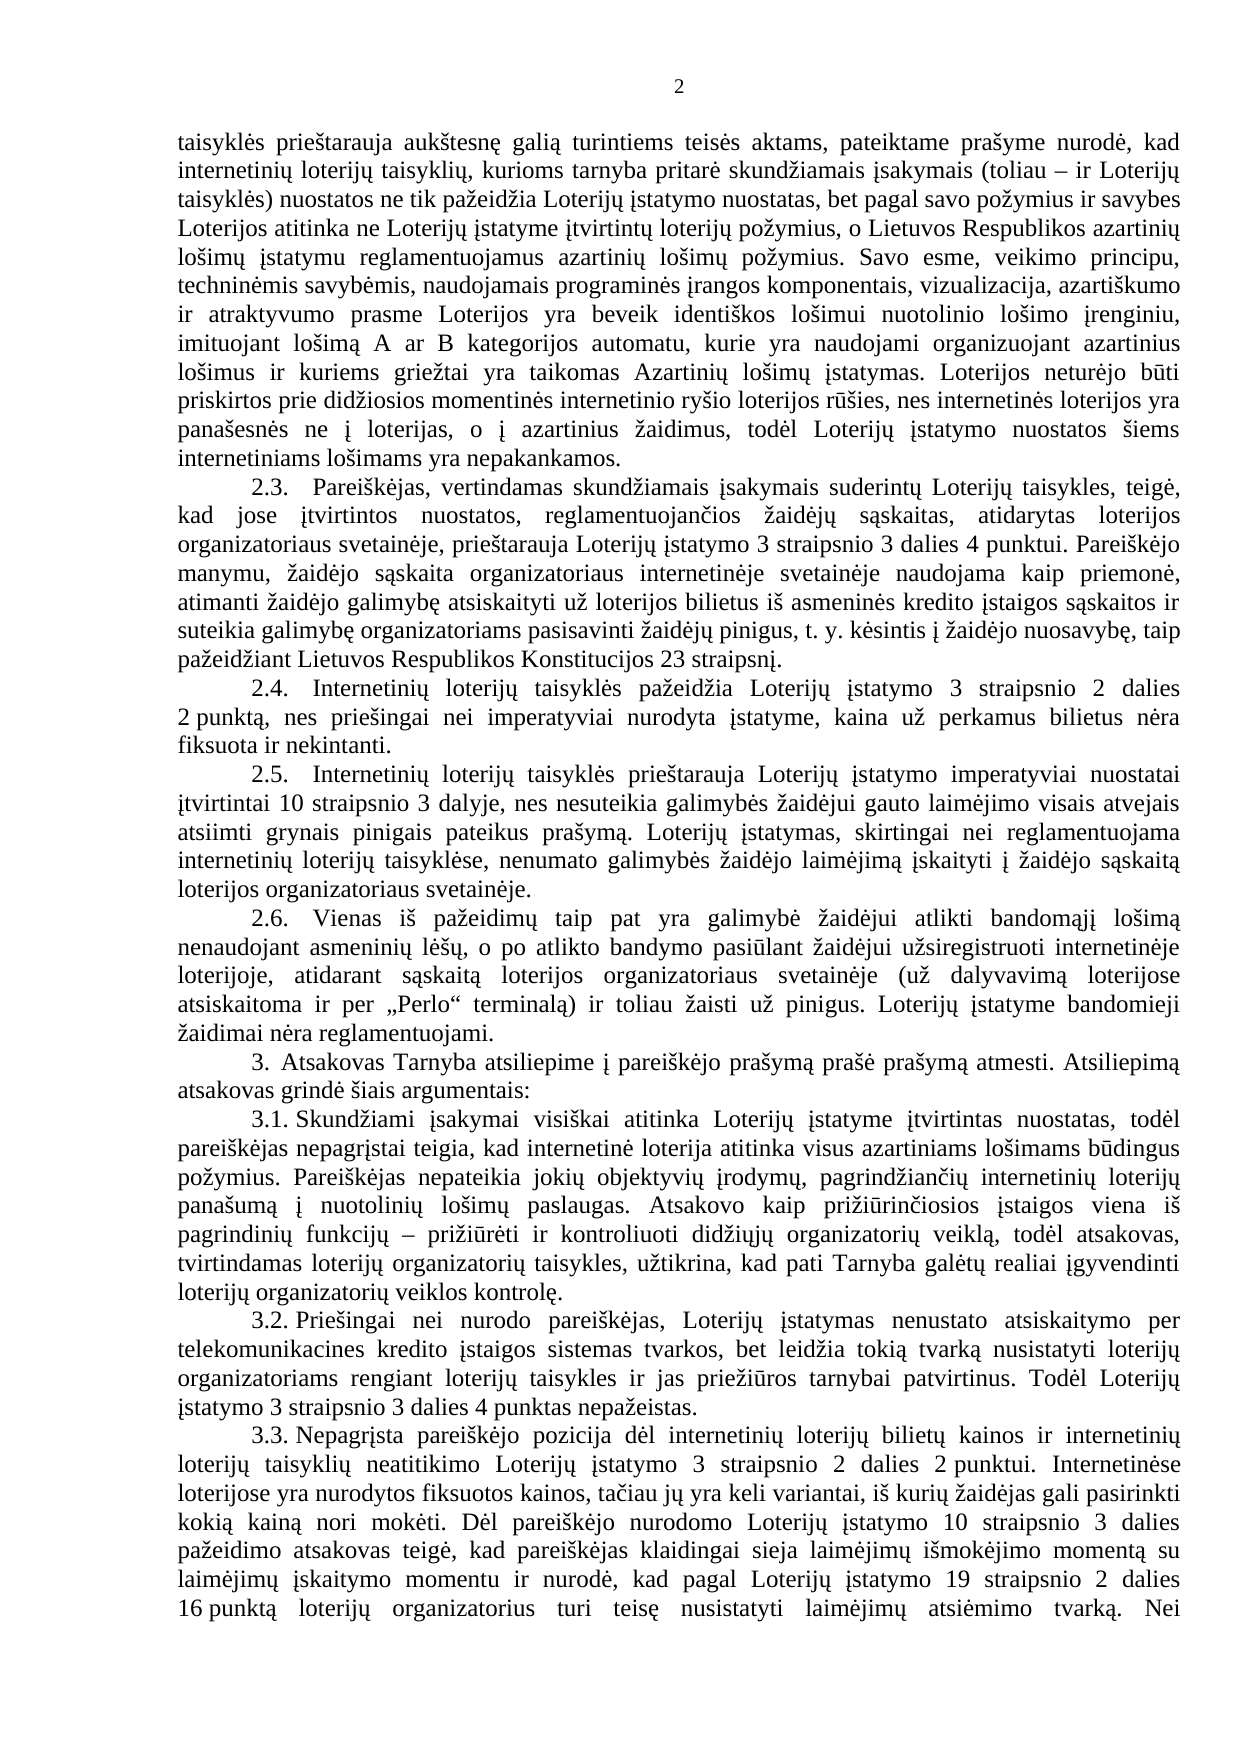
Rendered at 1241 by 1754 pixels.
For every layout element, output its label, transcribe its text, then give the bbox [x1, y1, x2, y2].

text 2.6. Vienas iš pažeidimų taip pat yra galimybė žaidėjui atlikti bandomąjį lošimą nenaudojant asmeninių lėšų, o po atlikto bandymo pasiūlant žaidėjui užsiregistruoti internetinėje loterijoje, atidarant sąskaitą loterijos organizatoriaus svetainėje (už dalyvavimą loterijose atsiskaitoma ir per „Perlo“ terminalą) ir toliau žaisti už pinigus. Loterijų įstatyme bandomieji žaidimai nėra reglamentuojami. [177, 903, 1181, 1047]
text 2.3. Pareiškėjas, vertindamas skundžiamais įsakymais suderintų Loterijų taisykles, teigė, kad jose įtvirtintos nuostatos, reglamentuojančios žaidėjų sąskaitas, atidarytas loterijos organizatoriaus svetainėje, prieštarauja Loterijų įstatymo 3 straipsnio 3 dalies 4 punktui. Pareiškėjo manymu, žaidėjo sąskaita organizatoriaus internetinėje svetainėje naudojama kaip priemonė, atimanti žaidėjo galimybę atsiskaityti už loterijos bilietus iš asmeninės kredito įstaigos sąskaitos ir suteikia galimybę organizatoriams pasisavinti žaidėjų pinigus, t. y. kėsintis į žaidėjo nuosavybę, taip pažeidžiant Lietuvos Respublikos Konstitucijos 23 straipsnį. [177, 472, 1181, 673]
text 3.3. Nepagrįsta pareiškėjo pozicija dėl internetinių loterijų bilietų kainos ir internetinių loterijų taisyklių neatitikimo Loterijų įstatymo 3 straipsnio 2 dalies 2 punktui. Internetinėse loterijose yra nurodytos fiksuotos kainos, tačiau jų yra keli variantai, iš kurių žaidėjas gali pasirinkti kokią kainą nori mokėti. Dėl pareiškėjo nurodomo Loterijų įstatymo 10 straipsnio 3 dalies pažeidimo atsakovas teigė, kad pareiškėjas klaidingai sieja laimėjimų išmokėjimo momentą su laimėjimų įskaitymo momentu ir nurodė, kad pagal Loterijų įstatymo 19 straipsnio 2 dalies 16 punktą loterijų organizatorius turi teisę nusistatyti laimėjimų atsiėmimo tvarką. Nei [177, 1420, 1181, 1622]
text 3. Atsakovas Tarnyba atsiliepime į pareiškėjo prašymą prašė prašymą atmesti. Atsiliepimą atsakovas grindė šiais argumentais: [177, 1047, 1181, 1104]
text 3.2. Priešingai nei nurodo pareiškėjas, Loterijų įstatymas nenustato atsiskaitymo per telekomunikacines kredito įstaigos sistemas tvarkos, bet leidžia tokią tvarką nusistatyti loterijų organizatoriams rengiant loterijų taisykles ir jas priežiūros tarnybai patvirtinus. Todėl Loterijų įstatymo 3 straipsnio 3 dalies 4 punktas nepažeistas. [177, 1305, 1181, 1420]
text 3.1. Skundžiami įsakymai visiškai atitinka Loterijų įstatyme įtvirtintas nuostatas, todėl pareiškėjas nepagrįstai teigia, kad internetinė loterija atitinka visus azartiniams lošimams būdingus požymius. Pareiškėjas nepateikia jokių objektyvių įrodymų, pagrindžiančių internetinių loterijų panašumą į nuotolinių lošimų paslaugas. Atsakovo kaip prižiūrinčiosios įstaigos viena iš pagrindinių funkcijų – prižiūrėti ir kontroliuoti didžiųjų organizatorių veiklą, todėl atsakovas, tvirtindamas loterijų organizatorių taisykles, užtikrina, kad pati Tarnyba galėtų realiai įgyvendinti loterijų organizatorių veiklos kontrolę. [177, 1104, 1181, 1305]
text 2.4. Internetinių loterijų taisyklės pažeidžia Loterijų įstatymo 3 straipsnio 2 dalies 2 punktą, nes priešingai nei imperatyviai nurodyta įstatyme, kaina už perkamus bilietus nėra fiksuota ir nekintanti. [177, 673, 1181, 759]
text taisyklės prieštarauja aukštesnę galią turintiems teisės aktams, pateiktame prašyme nurodė, kad internetinių loterijų taisyklių, kurioms tarnyba pritarė skundžiamais įsakymais (toliau – ir Loterijų taisyklės) nuostatos ne tik pažeidžia Loterijų įstatymo nuostatas, bet pagal savo požymius ir savybes Loterijos atitinka ne Loterijų įstatyme įtvirtintų loterijų požymius, o Lietuvos Respublikos azartinių lošimų įstatymu reglamentuojamus azartinių lošimų požymius. Savo esme, veikimo principu, techninėmis savybėmis, naudojamais programinės įrangos komponentais, vizualizacija, azartiškumo ir atraktyvumo prasme Loterijos yra beveik identiškos lošimui nuotolinio lošimo įrenginiu, imituojant lošimą A ar B kategorijos automatu, kurie yra naudojami organizuojant azartinius lošimus ir kuriems griežtai yra taikomas Azartinių lošimų įstatymas. Loterijos neturėjo būti priskirtos prie didžiosios momentinės internetinio ryšio loterijos rūšies, nes internetinės loterijos yra panašesnės ne į loterijas, o į azartinius žaidimus, todėl Loterijų įstatymo nuostatos šiems internetiniams lošimams yra nepakankamos. [177, 127, 1181, 472]
text 2.5. Internetinių loterijų taisyklės prieštarauja Loterijų įstatymo imperatyviai nuostatai įtvirtintai 10 straipsnio 3 dalyje, nes nesuteikia galimybės žaidėjui gauto laimėjimo visais atvejais atsiimti grynais pinigais pateikus prašymą. Loterijų įstatymas, skirtingai nei reglamentuojama internetinių loterijų taisyklėse, nenumato galimybės žaidėjo laimėjimą įskaityti į žaidėjo sąskaitą loterijos organizatoriaus svetainėje. [177, 759, 1181, 903]
